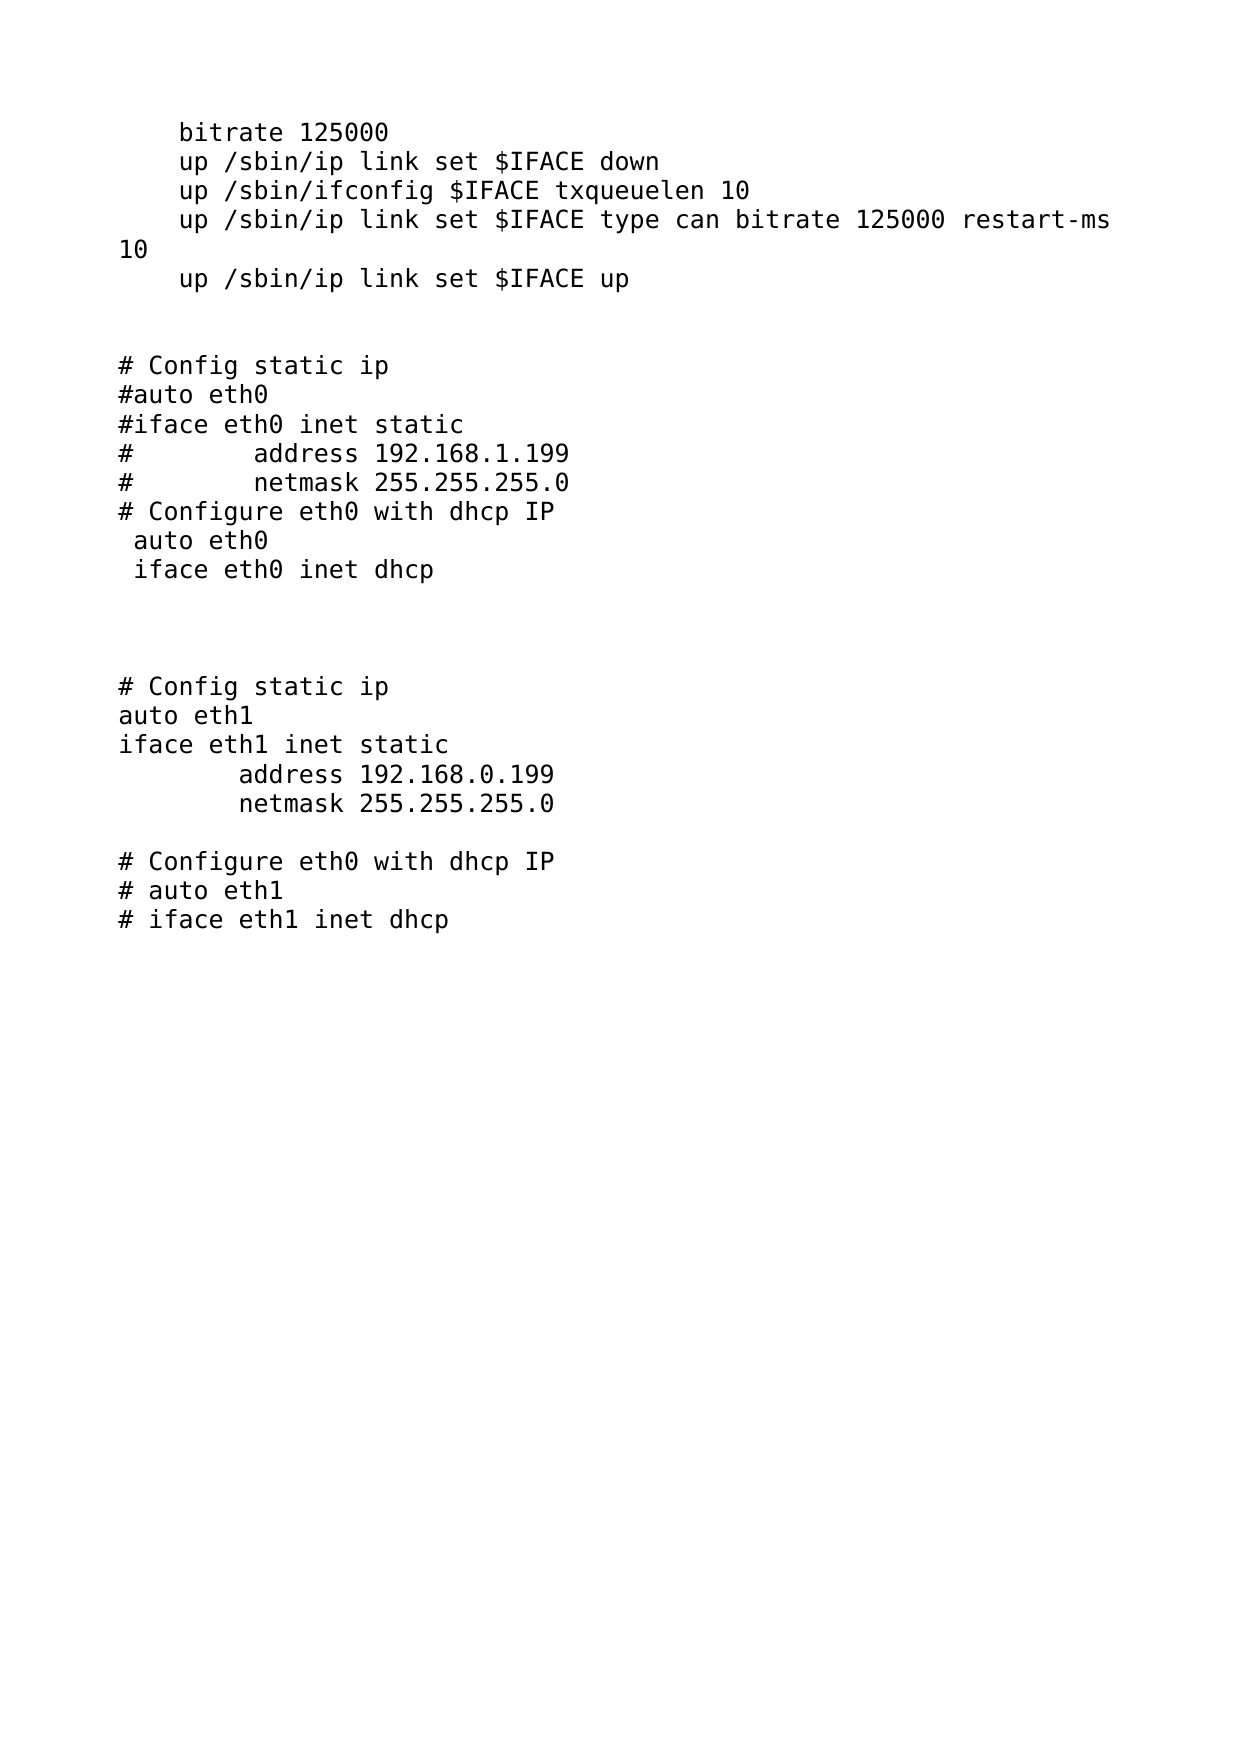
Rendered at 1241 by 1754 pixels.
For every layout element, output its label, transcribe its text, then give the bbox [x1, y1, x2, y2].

text bitrate 125000 up /sbin/ip link set $IFACE down up /sbin/ifconfig $IFACE txqueuelen 10 up /sbin/ip link set $IFACE type can bitrate 125000 restart-ms 10 up /sbin/ip link set $IFACE up # Config static ip #auto eth0 #iface eth0 inet static # address 192.168.1.199 # netmask 255.255.255.0 # Configure eth0 with dhcp IP auto eth0 iface eth0 inet dhcp # Config static ip auto eth1 iface eth1 inet static address 192.168.0.199 netmask 255.255.255.0 # Configure eth0 with dhcp IP # auto eth1 # iface eth1 inet dhcp [118, 118, 1122, 935]
